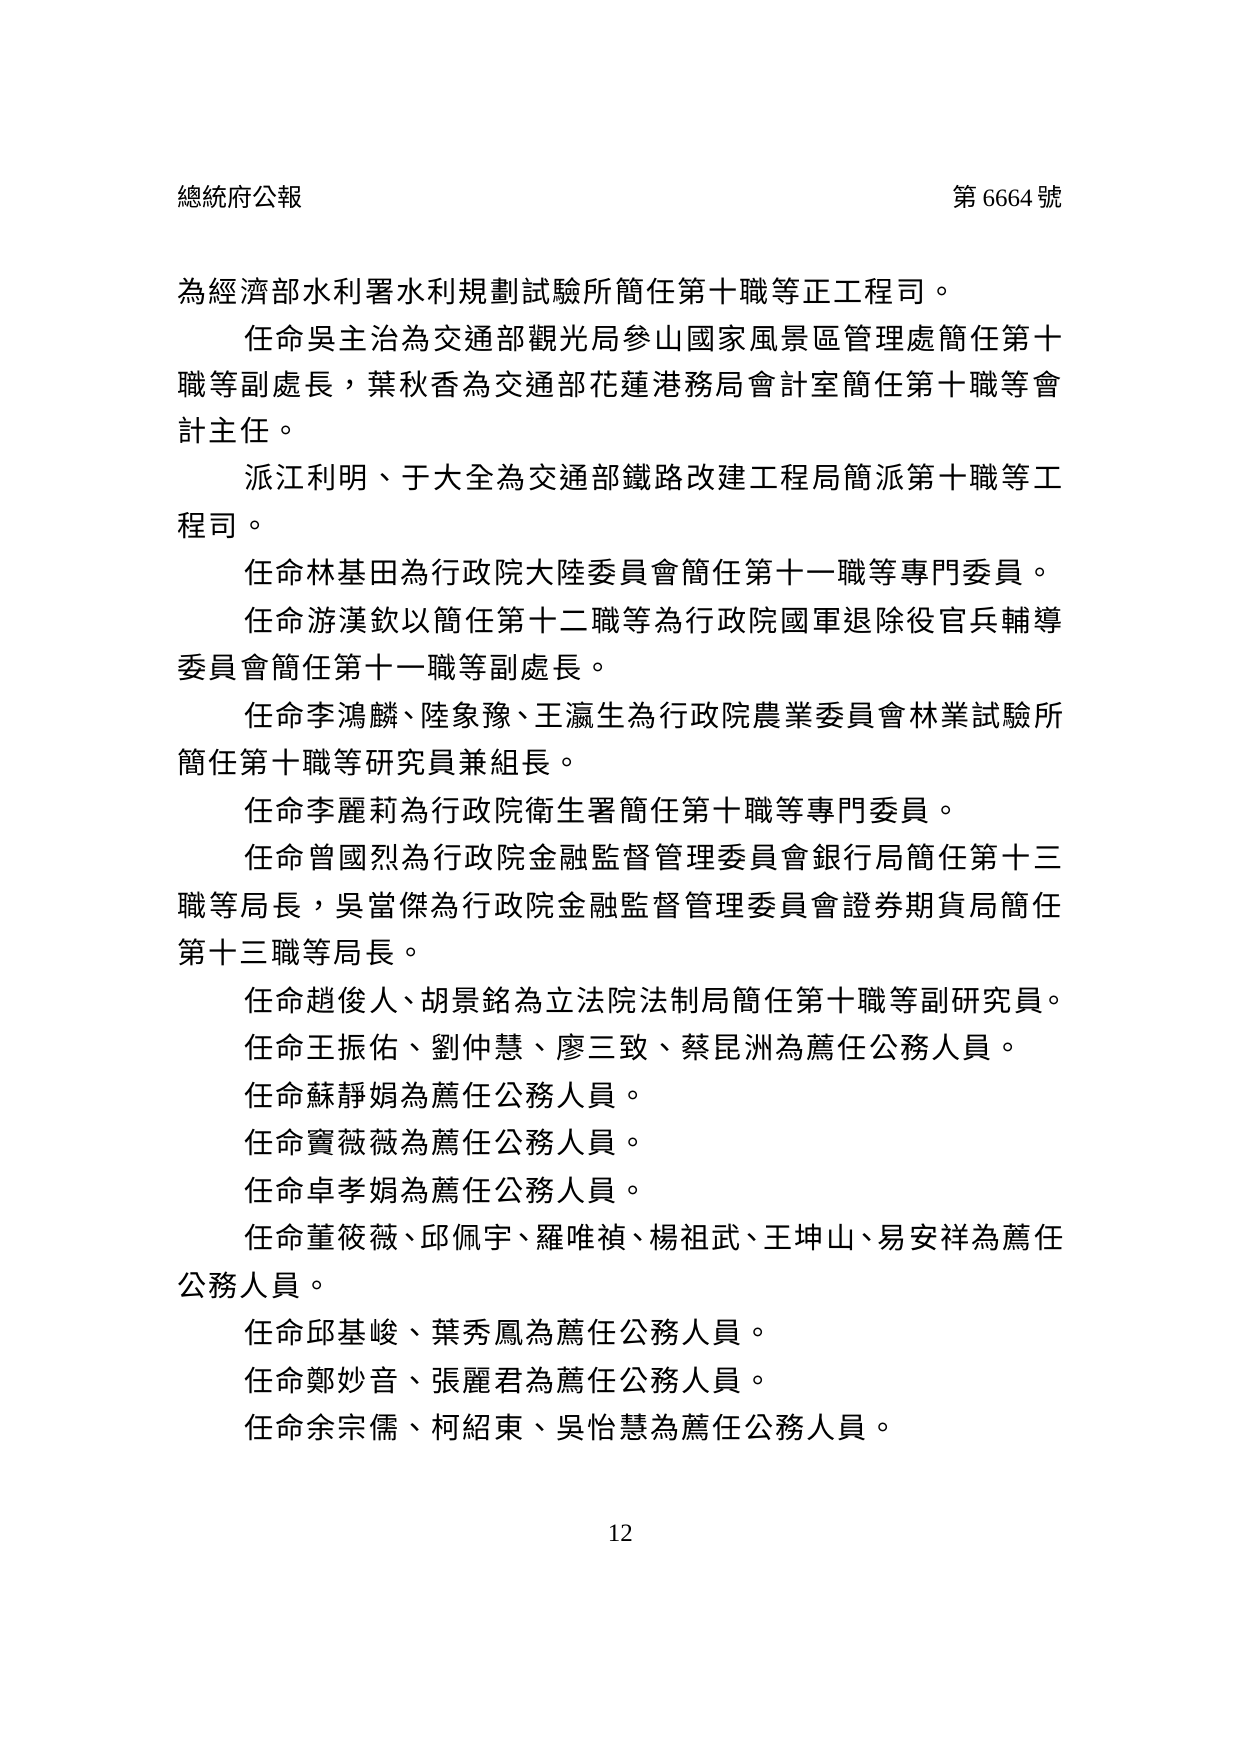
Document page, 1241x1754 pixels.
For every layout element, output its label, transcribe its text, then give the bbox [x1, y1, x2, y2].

text 任命李鴻麟、陸象豫、王瀛生為行政院農業委員會林業試驗所簡任第十職等研究員兼組長。 [177, 688, 1063, 783]
text 任命王振佑、劉仲慧、廖三致、蔡昆洲為薦任公務人員。 [177, 1021, 1063, 1068]
text 派江利明、于大全為交通部鐵路改建工程局簡派第十職等工程司。 [177, 451, 1063, 546]
text 任命邱基峻、葉秀鳳為薦任公務人員。 [177, 1306, 1063, 1353]
text 任命蘇靜娟為薦任公務人員。 [177, 1068, 1063, 1116]
text 任命李麗莉為行政院衛生署簡任第十職等專門委員。 [177, 783, 1063, 831]
text 任命卓孝娟為薦任公務人員。 [177, 1163, 1063, 1211]
text 任命游漢欽以簡任第十二職等為行政院國軍退除役官兵輔導委員會簡任第十一職等副處長。 [177, 593, 1063, 688]
text 任命董筱薇、邱佩宇、羅唯禎、楊祖武、王坤山、易安祥為薦任公務人員。 [177, 1211, 1063, 1306]
text 任命曾國烈為行政院金融監督管理委員會銀行局簡任第十三職等局長，吳當傑為行政院金融監督管理委員會證券期貨局簡任第十三職等局長。 [177, 831, 1063, 973]
text 任命趙俊人、胡景銘為立法院法制局簡任第十職等副研究員。 [177, 973, 1063, 1021]
text 任命竇薇薇為薦任公務人員。 [177, 1116, 1063, 1163]
text 任命吳主治為交通部觀光局參山國家風景區管理處簡任第十職等副處長，葉秋香為交通部花蓮港務局會計室簡任第十職等會計主任。 [177, 312, 1063, 451]
text 任命林基田為行政院大陸委員會簡任第十一職等專門委員。 [177, 546, 1063, 593]
text 任命余宗儒、柯紹東、吳怡慧為薦任公務人員。 [177, 1401, 1063, 1448]
text 為經濟部水利署水利規劃試驗所簡任第十職等正工程司。 [177, 266, 1063, 312]
text 任命鄭妙音、張麗君為薦任公務人員。 [177, 1353, 1063, 1401]
